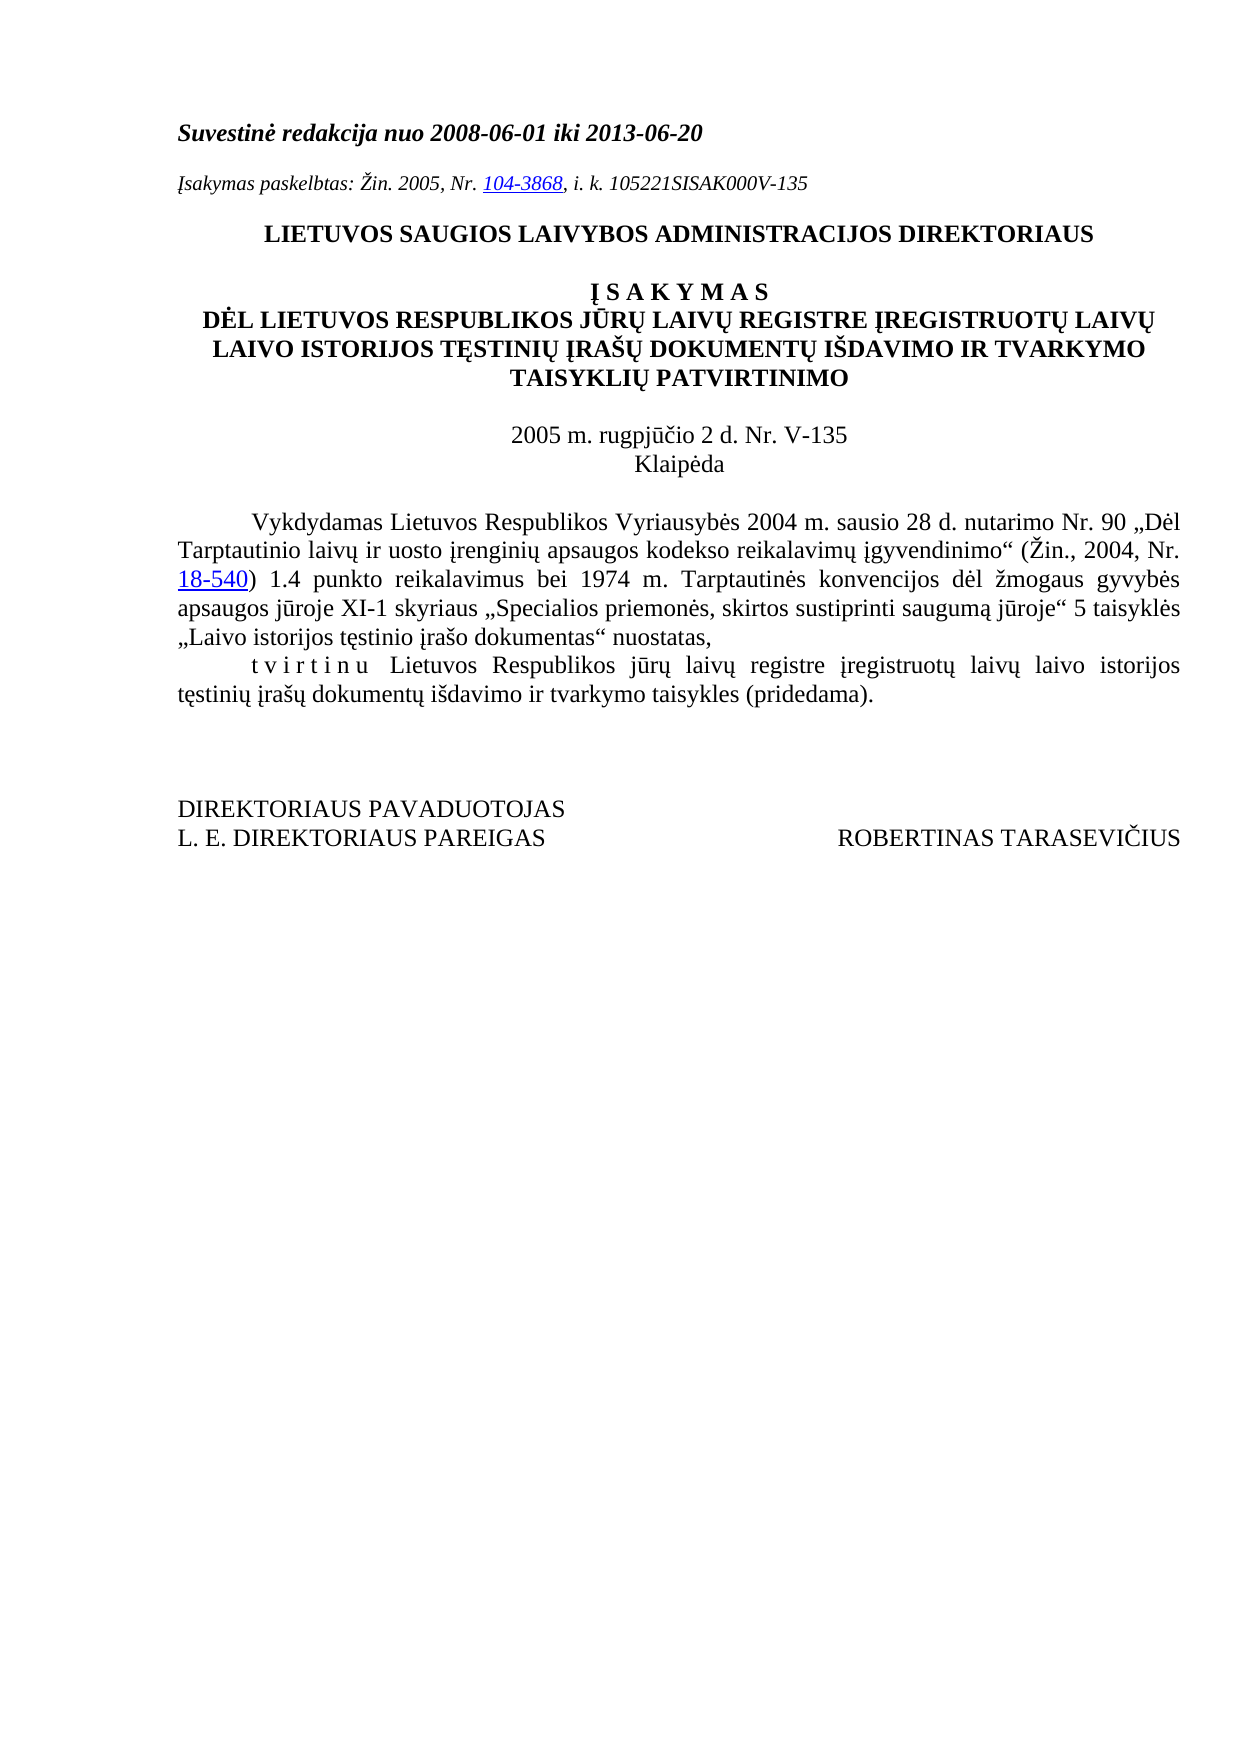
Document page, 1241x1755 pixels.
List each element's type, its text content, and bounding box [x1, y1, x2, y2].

text Vykdydamas Lietuvos Respublikos Vyriausybės 2004 m. sausio 28 d. nutarimo Nr. 90 „Dėl Tarptautinio laivų ir uosto įrenginių apsaugos kodekso reikalavimų įgyvendinimo“ (Žin., 2004, Nr. 18-540) 1.4 punkto reikalavimus bei 1974 m. Tarptautinės konvencijos dėl žmogaus gyvybės apsaugos jūroje XI-1 skyriaus „Specialios priemonės, skirtos sustiprinti saugumą jūroje“ 5 taisyklės „Laivo istorijos tęstinio įrašo dokumentas“ nuostatas, [177, 507, 1181, 650]
text Klaipėda [177, 449, 1181, 478]
text DIREKTORIAUS PAVADUOTOJAS [177, 794, 1181, 823]
text 2005 m. rugpjūčio 2 d. Nr. V-135 [177, 420, 1181, 449]
text Įsakymas paskelbtas: Žin. 2005, Nr. 104-3868, i. k. 105221SISAK000V-135 [177, 171, 1181, 195]
text Lietuvos saugios laivybos administracijos Direktoriaus [177, 219, 1181, 248]
text DĖL LIETUVOS RESPUBLIKOS JŪRŲ LAIVŲ REGISTRE ĮREGISTRUOTŲ LAIVŲ LAIVO ISTORIJOS TĘSTINIŲ ĮRAŠŲ DOKUMENTŲ IŠDAVIMO IR TVARKyMO TAISYKLIŲ PATVIRTINIMO [177, 305, 1181, 392]
text Į S A K Y M A S [177, 277, 1181, 305]
text L. E. DIREKTORIAUS PAREIGAS ROBERTINAS TARASEVIČIUS [177, 823, 1181, 852]
text Suvestinė redakcija nuo 2008-06-01 iki 2013-06-20 [177, 118, 1181, 147]
text tvirtinu Lietuvos Respublikos jūrų laivų registre įregistruotų laivų laivo istorijos tęstinių įrašų dokumentų išdavimo ir tvarkymo taisykles (pridedama). [177, 650, 1181, 708]
